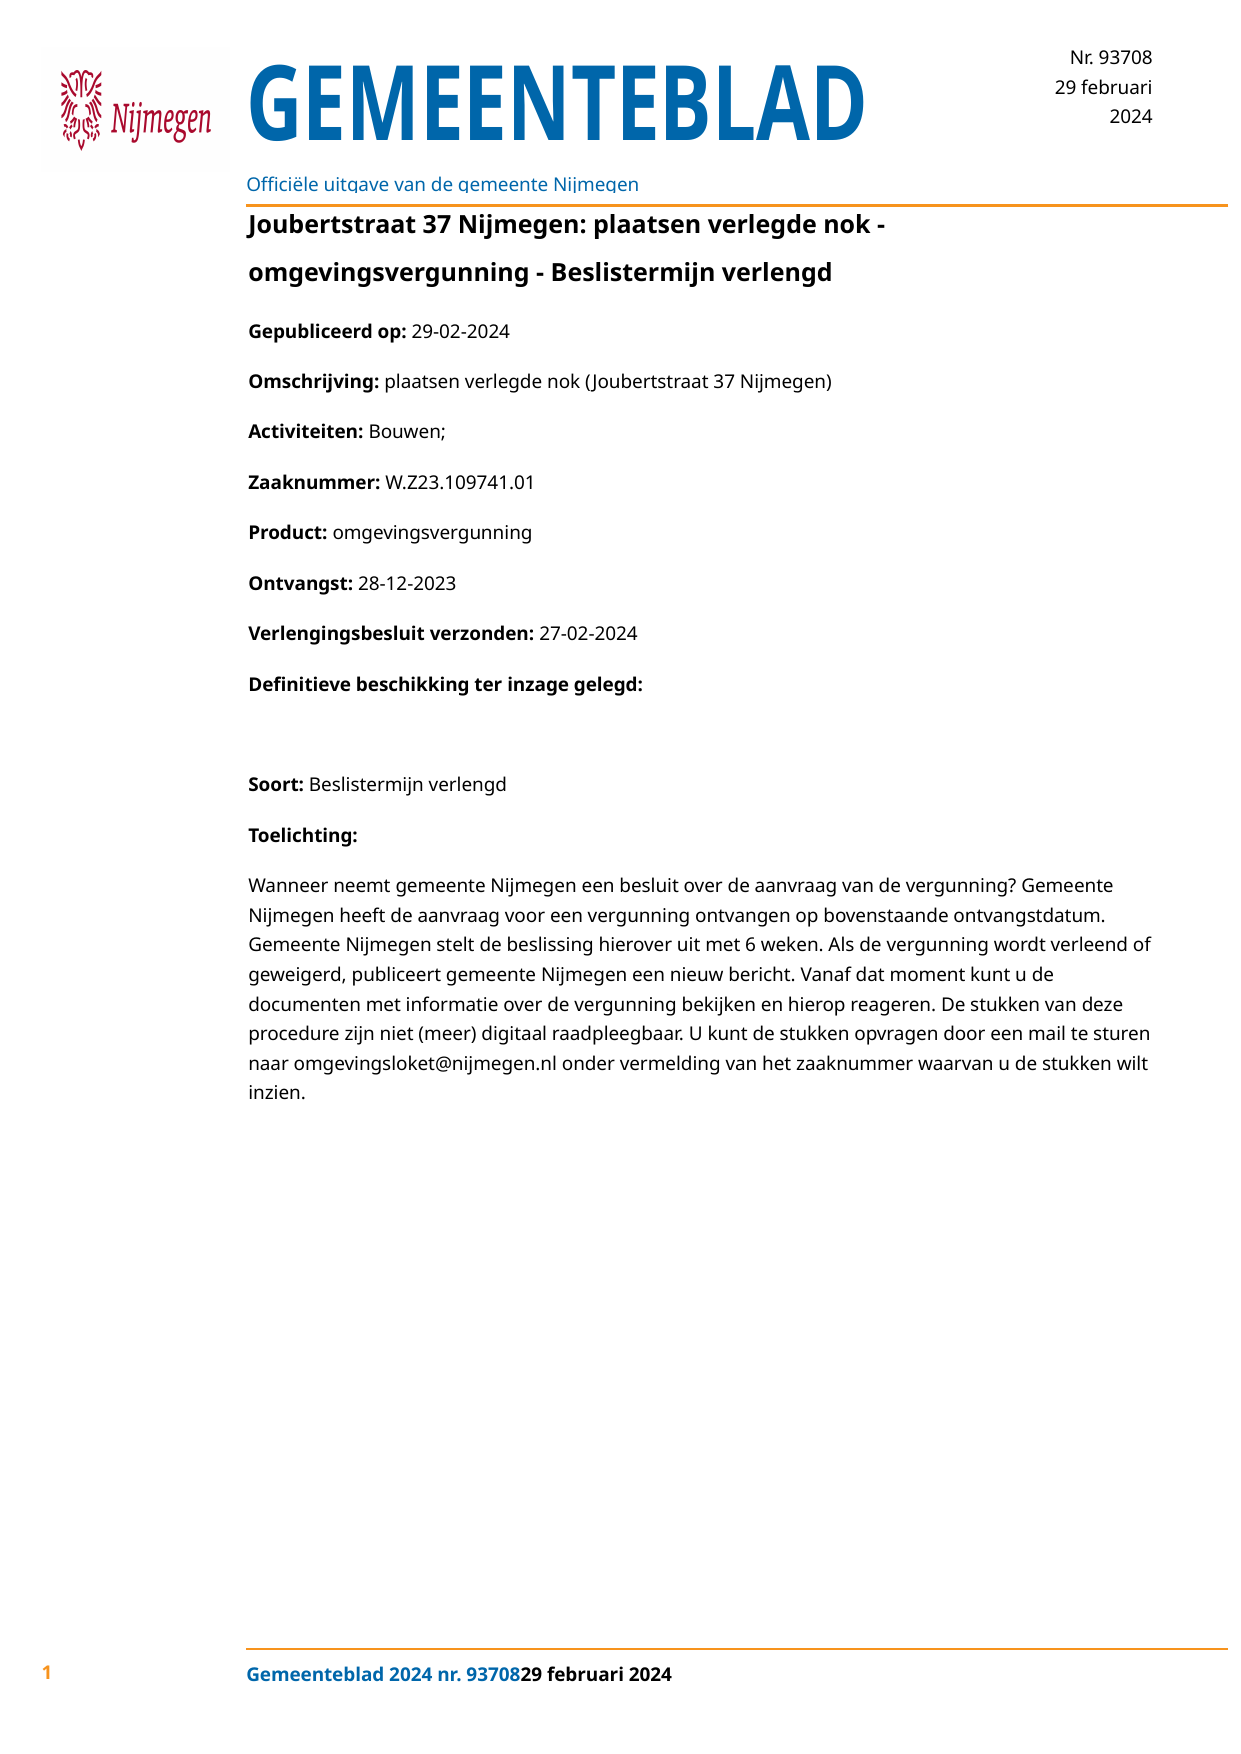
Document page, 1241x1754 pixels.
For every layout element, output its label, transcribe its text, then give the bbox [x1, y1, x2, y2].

text Joubertstraat 37 Nijmegen: plaatsen verlegde nok - omgevingsvergunning - Beslistermijn verlengd [248, 207, 1152, 288]
text Wanneer neemt gemeente Nijmegen een besluit over de aanvraag van de vergunning? Gemeente Nijmegen heeft de aanvraag voor een vergunning ontvangen op bovenstaande ontvangstdatum. Gemeente Nijmegen stelt de beslissing hierover uit met 6 weken. Als de vergunning wordt verleend of geweigerd, publiceert gemeente Nijmegen een nieuw bericht. Vanaf dat moment kunt u de documenten met informatie over de vergunning bekijken en hierop reageren. De stukken van deze procedure zijn niet (meer) digitaal raadpleegbaar. U kunt de stukken opvragen door een mail te sturen naar omgevingsloket@nijmegen.nl onder vermelding van het zaaknummer waarvan u de stukken wilt inzien. [248, 872, 1152, 1105]
text Omschrijving: plaatsen verlegde nok (Joubertstraat 37 Nijmegen) [248, 368, 1152, 394]
text Definitieve beschikking ter inzage gelegd: [248, 671, 1152, 697]
picture [41, 47, 231, 172]
text Product: omgevingsvergunning [248, 519, 1152, 545]
text Zaaknummer: W.Z23.109741.01 [248, 469, 1152, 495]
text Toelichting: [248, 822, 1152, 848]
text Soort: Beslistermijn verlengd [248, 772, 1152, 797]
text Ontvangst: 28-12-2023 [248, 570, 1152, 596]
text Gepubliceerd op: 29-02-2024 [248, 318, 1152, 344]
text Activiteiten: Bouwen; [248, 419, 1152, 444]
text Verlengingsbesluit verzonden: 27-02-2024 [248, 620, 1152, 646]
